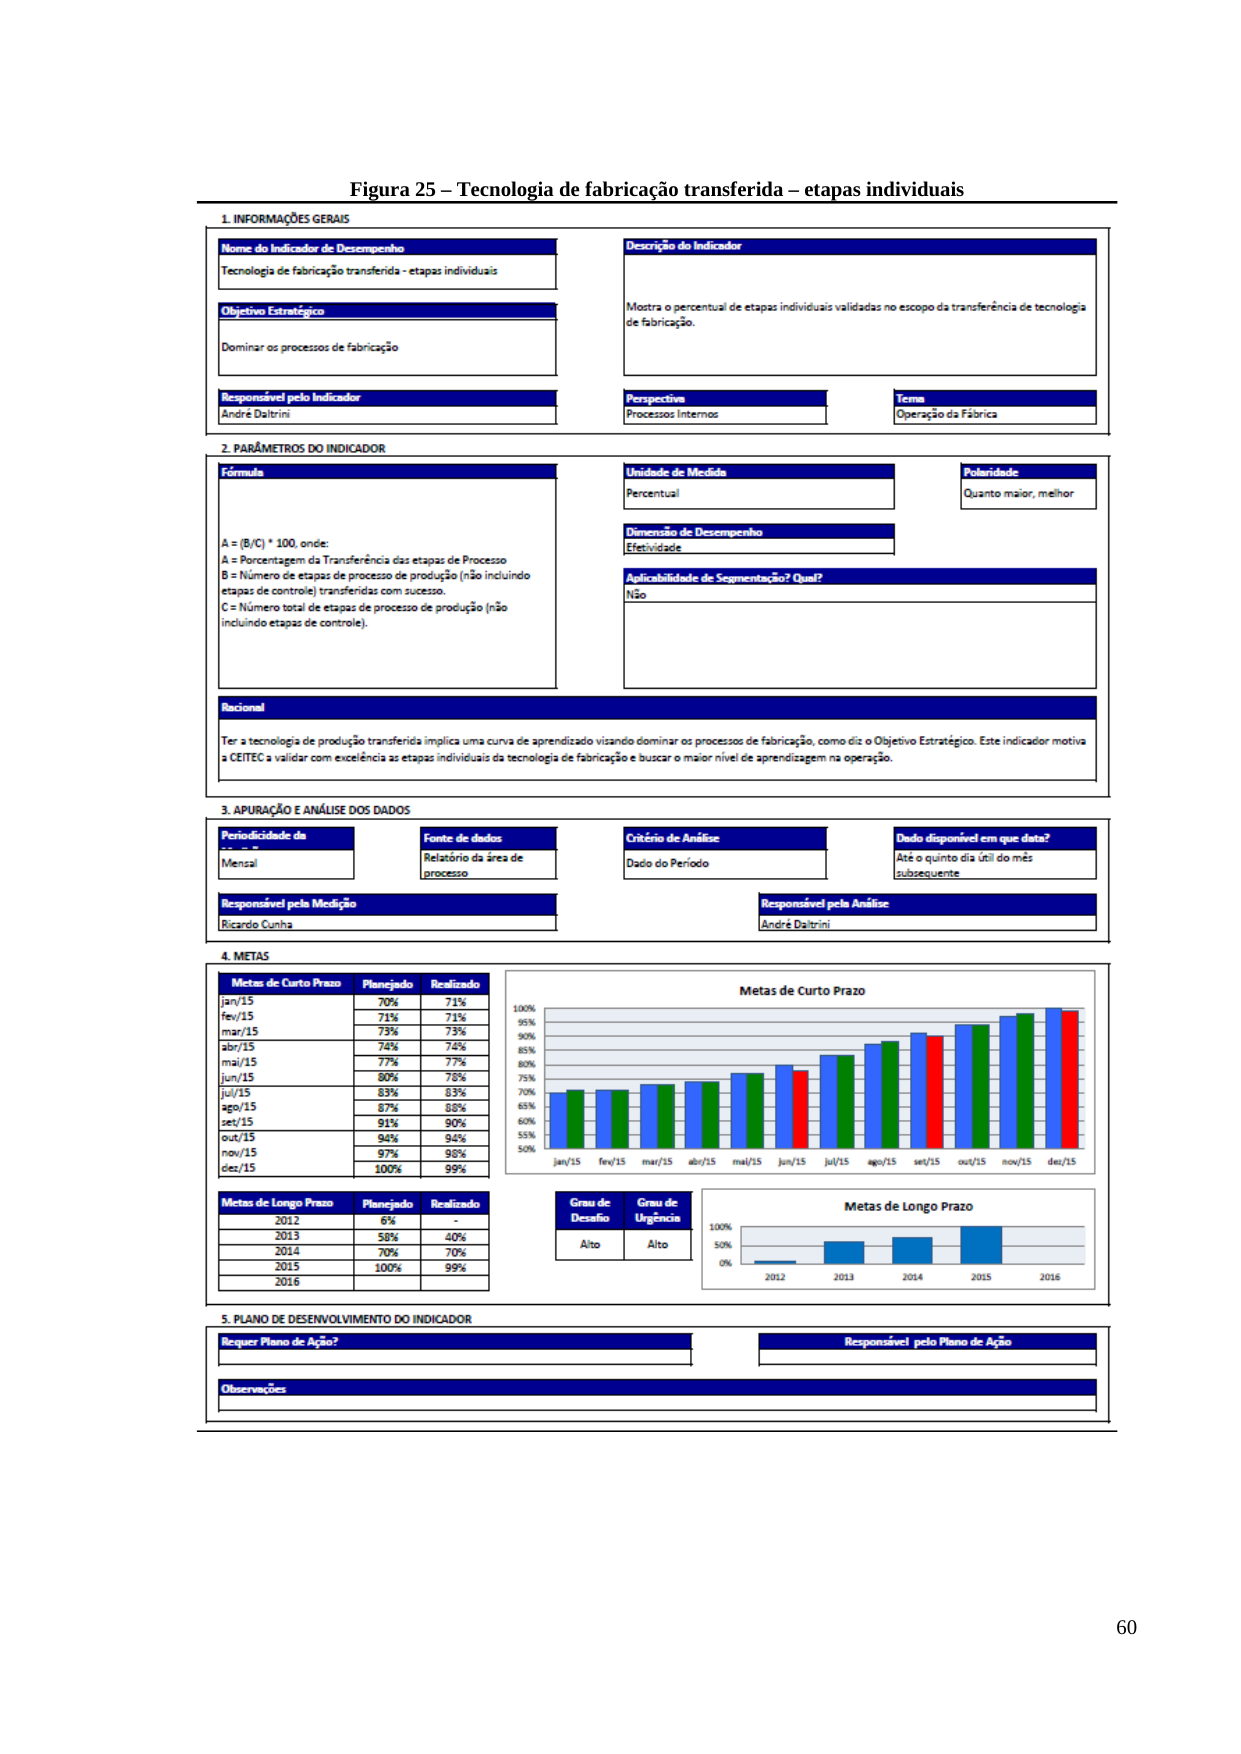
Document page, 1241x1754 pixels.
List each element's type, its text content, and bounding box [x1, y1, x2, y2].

text Figura 25 – Tecnologia de fabricação transferida – etapas individuais [177, 177, 1137, 201]
